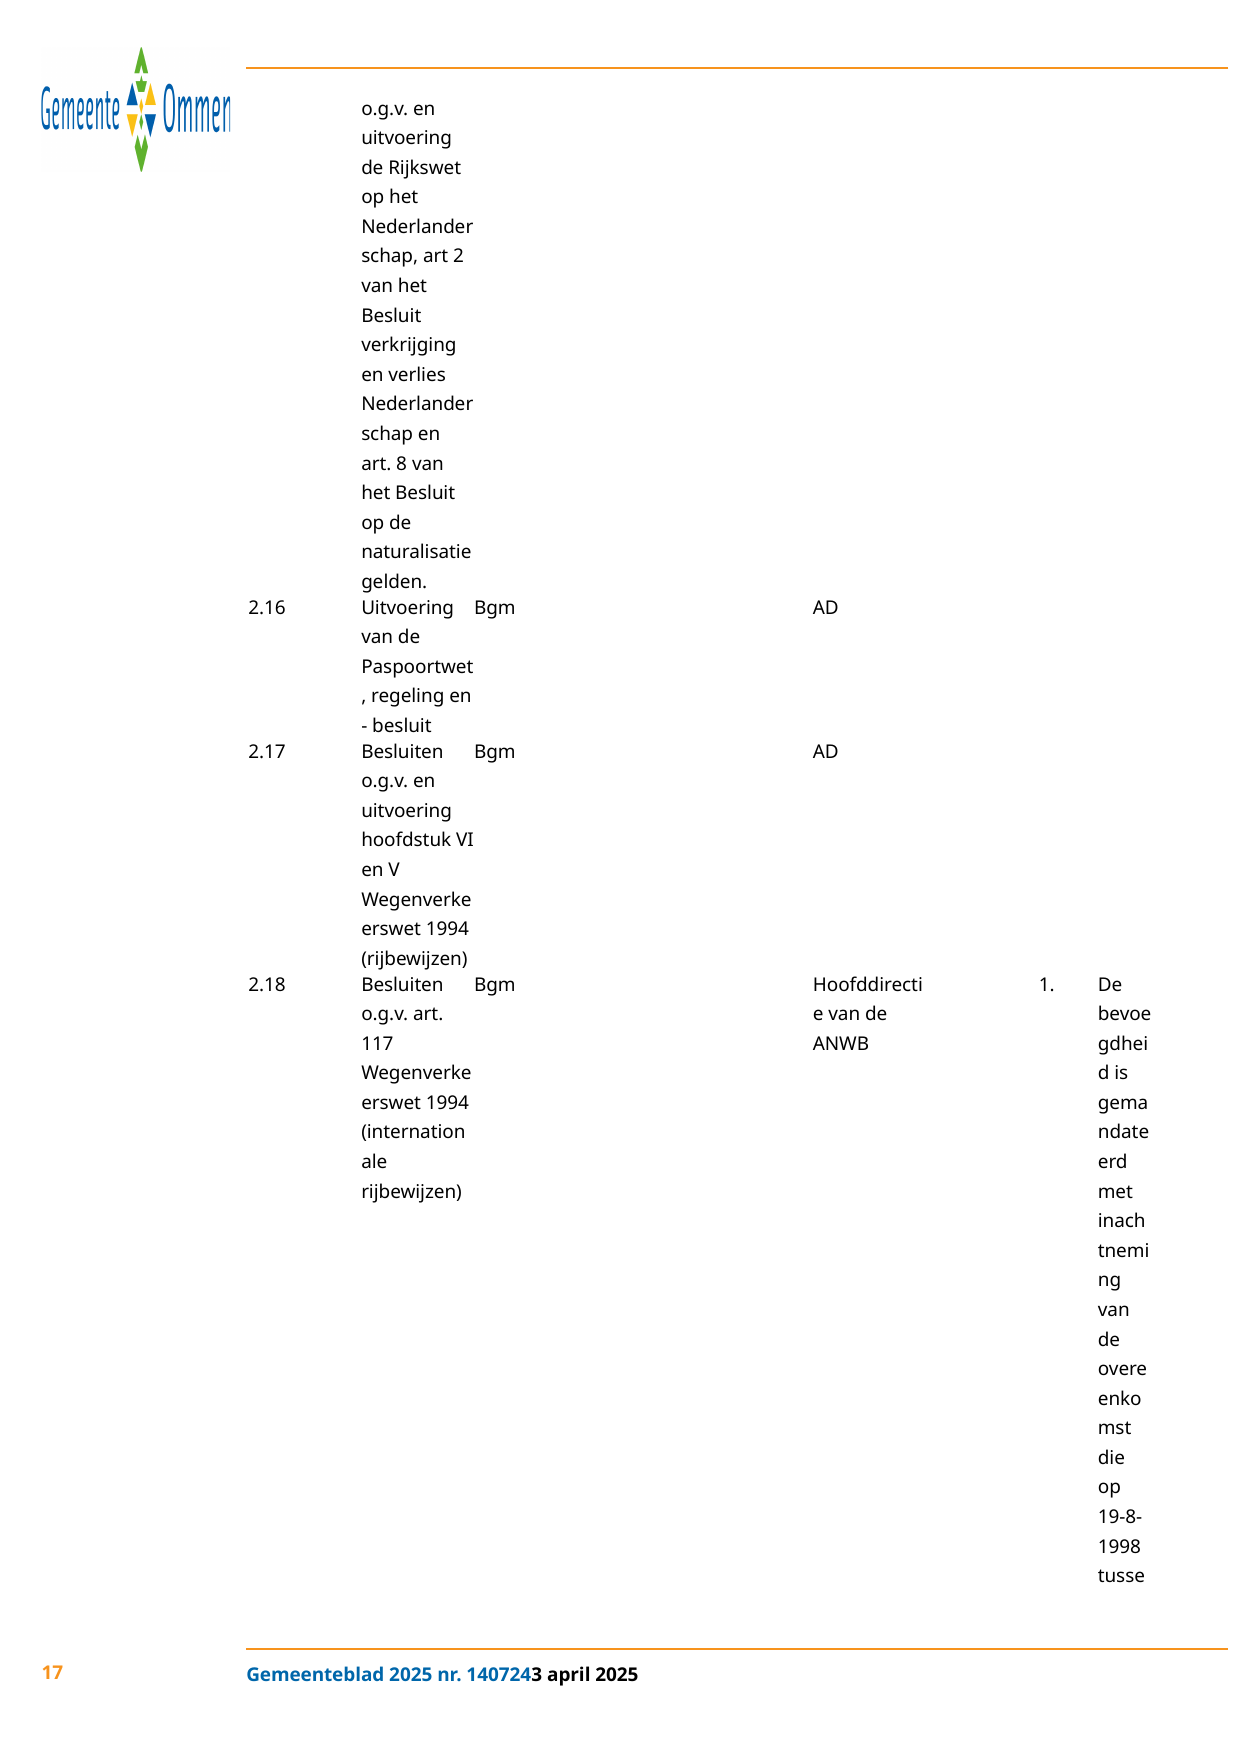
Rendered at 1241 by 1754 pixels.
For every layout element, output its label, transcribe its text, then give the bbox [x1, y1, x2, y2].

table_cell AD [813, 738, 926, 971]
table_cell [926, 738, 1038, 971]
table_cell Bgm [474, 738, 700, 971]
table_cell [1039, 738, 1152, 971]
table_cell [700, 594, 813, 738]
table_cell Bgm [474, 594, 700, 738]
table_cell o.g.v. en uitvoering de Rijkswet op het Nederlanderschap, art 2 van het Besluit verkrijging en verlies Nederlanderschap en art. 8 van het Besluit op de naturalisatiegelden. [361, 95, 474, 594]
table_cell AD [813, 594, 926, 738]
picture [41, 47, 231, 172]
table_cell [1039, 95, 1152, 594]
table_cell Besluiten o.g.v. en uitvoering hoofdstuk VI en V Wegenverkeerswet 1994 (rijbewijzen) [361, 738, 474, 971]
table_cell [700, 738, 813, 971]
table_cell De bevoegdheid is gemandateerd met inachtneming van de overeenkomst die op 19-8-1998 tusse [1039, 971, 1152, 1588]
table_cell [926, 594, 1038, 738]
table_cell Uitvoering van de Paspoortwet, regeling en - besluit [361, 594, 474, 738]
table_cell Besluiten o.g.v. art. 117 Wegenverkeerswet 1994 (internationale rijbewijzen) [361, 971, 474, 1588]
table_cell [1039, 594, 1152, 738]
table_cell [700, 95, 813, 594]
table_cell Hoofddirectie van de ANWB [813, 971, 926, 1588]
table_cell [813, 95, 926, 594]
table_cell 2.18 [248, 971, 361, 1588]
table_cell [700, 971, 813, 1588]
table_cell [474, 95, 700, 594]
table_cell 2.16 [248, 594, 361, 738]
table_cell [248, 95, 361, 594]
table_cell Bgm [474, 971, 700, 1588]
table_cell [926, 971, 1038, 1588]
table_cell 2.17 [248, 738, 361, 971]
table_cell [926, 95, 1038, 594]
